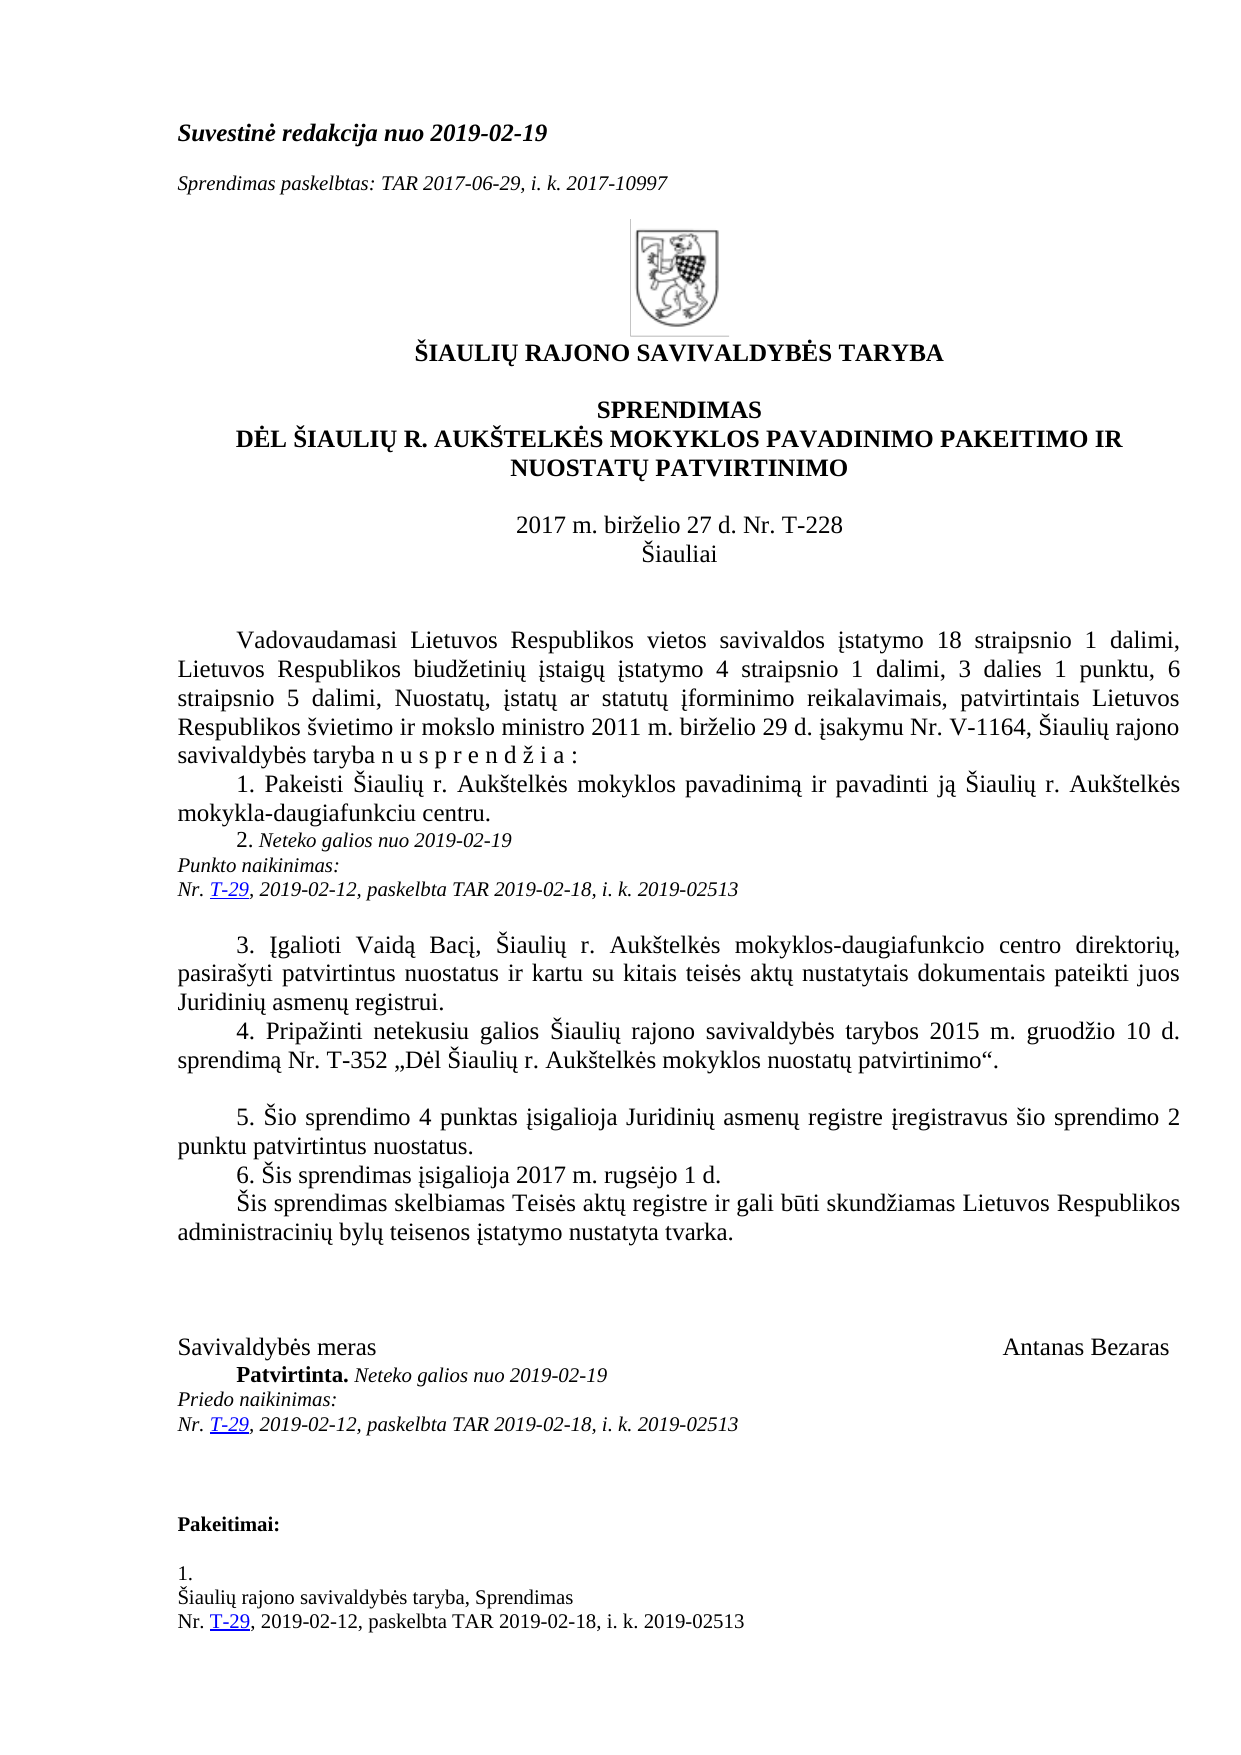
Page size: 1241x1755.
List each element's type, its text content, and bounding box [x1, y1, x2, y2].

text 1. Pakeisti Šiaulių r. Aukštelkės mokyklos pavadinimą ir pavadinti ją Šiaulių r. Aukštelkės mokykla-daugiafunkciu centru. [177, 769, 1181, 827]
text Suvestinė redakcija nuo 2019-02-19 [177, 118, 1181, 147]
text Šiauliai [177, 539, 1181, 568]
text 5. Šio sprendimo 4 punktas įsigalioja Juridinių asmenų registre įregistravus šio sprendimo 2 punktu patvirtintus nuostatus. [177, 1102, 1181, 1160]
text Punkto naikinimas: [177, 853, 1181, 877]
text 3. Įgalioti Vaidą Bacį, Šiaulių r. Aukštelkės mokyklos-daugiafunkcio centro direktorių, pasirašyti patvirtintus nuostatus ir kartu su kitais teisės aktų nustatytais dokumentais pateikti juos Juridinių asmenų registrui. [177, 930, 1181, 1016]
text SPRENDIMAS [177, 395, 1181, 424]
text Šiaulių rajono savivaldybės taryba, Sprendimas [177, 1584, 1181, 1609]
text Vadovaudamasi Lietuvos Respublikos vietos savivaldos įstatymo 18 straipsnio 1 dalimi, Lietuvos Respublikos biudžetinių įstaigų įstatymo 4 straipsnio 1 dalimi, 3 dalies 1 punktu, 6 straipsnio 5 dalimi, Nuostatų, įstatų ar statutų įforminimo reikalavimais, patvirtintais Lietuvos Respublikos švietimo ir mokslo ministro 2011 m. birželio 29 d. įsakymu Nr. V-1164, Šiaulių rajono savivaldybės taryba nusprendžia: [177, 625, 1181, 769]
text Patvirtinta. Neteko galios nuo 2019-02-19 [177, 1361, 1181, 1387]
text Nr. T-29, 2019-02-12, paskelbta TAR 2019-02-18, i. k. 2019-02513 [177, 1411, 1181, 1436]
text 2. Neteko galios nuo 2019-02-19 [177, 827, 1181, 853]
text Nr. T-29, 2019-02-12, paskelbta TAR 2019-02-18, i. k. 2019-02513 [177, 877, 1181, 901]
text Šis sprendimas skelbiamas Teisės aktų registre ir gali būti skundžiamas Lietuvos Respublikos administracinių bylų teisenos įstatymo nustatyta tvarka. [177, 1188, 1181, 1246]
text 6. Šis sprendimas įsigalioja 2017 m. rugsėjo 1 d. [177, 1160, 1181, 1188]
text Priedo naikinimas: [177, 1387, 1181, 1411]
text Pakeitimai: [177, 1512, 1181, 1536]
text ŠIAULIŲ RAJONO SAVIVALDYBĖS TARYBA [177, 338, 1181, 367]
text 4. Pripažinti netekusiu galios Šiaulių rajono savivaldybės tarybos 2015 m. gruodžio 10 d. sprendimą Nr. T-352 „Dėl Šiaulių r. Aukštelkės mokyklos nuostatų patvirtinimo“. [177, 1016, 1181, 1073]
text Sprendimas paskelbtas: TAR 2017-06-29, i. k. 2017-10997 [177, 171, 1181, 195]
text 1. [177, 1561, 1181, 1584]
text DĖL ŠIAULIŲ R. AUKŠTELKĖS MOKYKLOS PAVADINIMO PAKEITIMO IR NUOSTATŲ PATVIRTINIMO [177, 424, 1181, 482]
text 2017 m. birželio 27 d. Nr. T-228 [177, 510, 1181, 539]
text Savivaldybės meras Antanas Bezaras [177, 1332, 1181, 1361]
text Nr. T-29, 2019-02-12, paskelbta TAR 2019-02-18, i. k. 2019-02513 [177, 1609, 1181, 1633]
